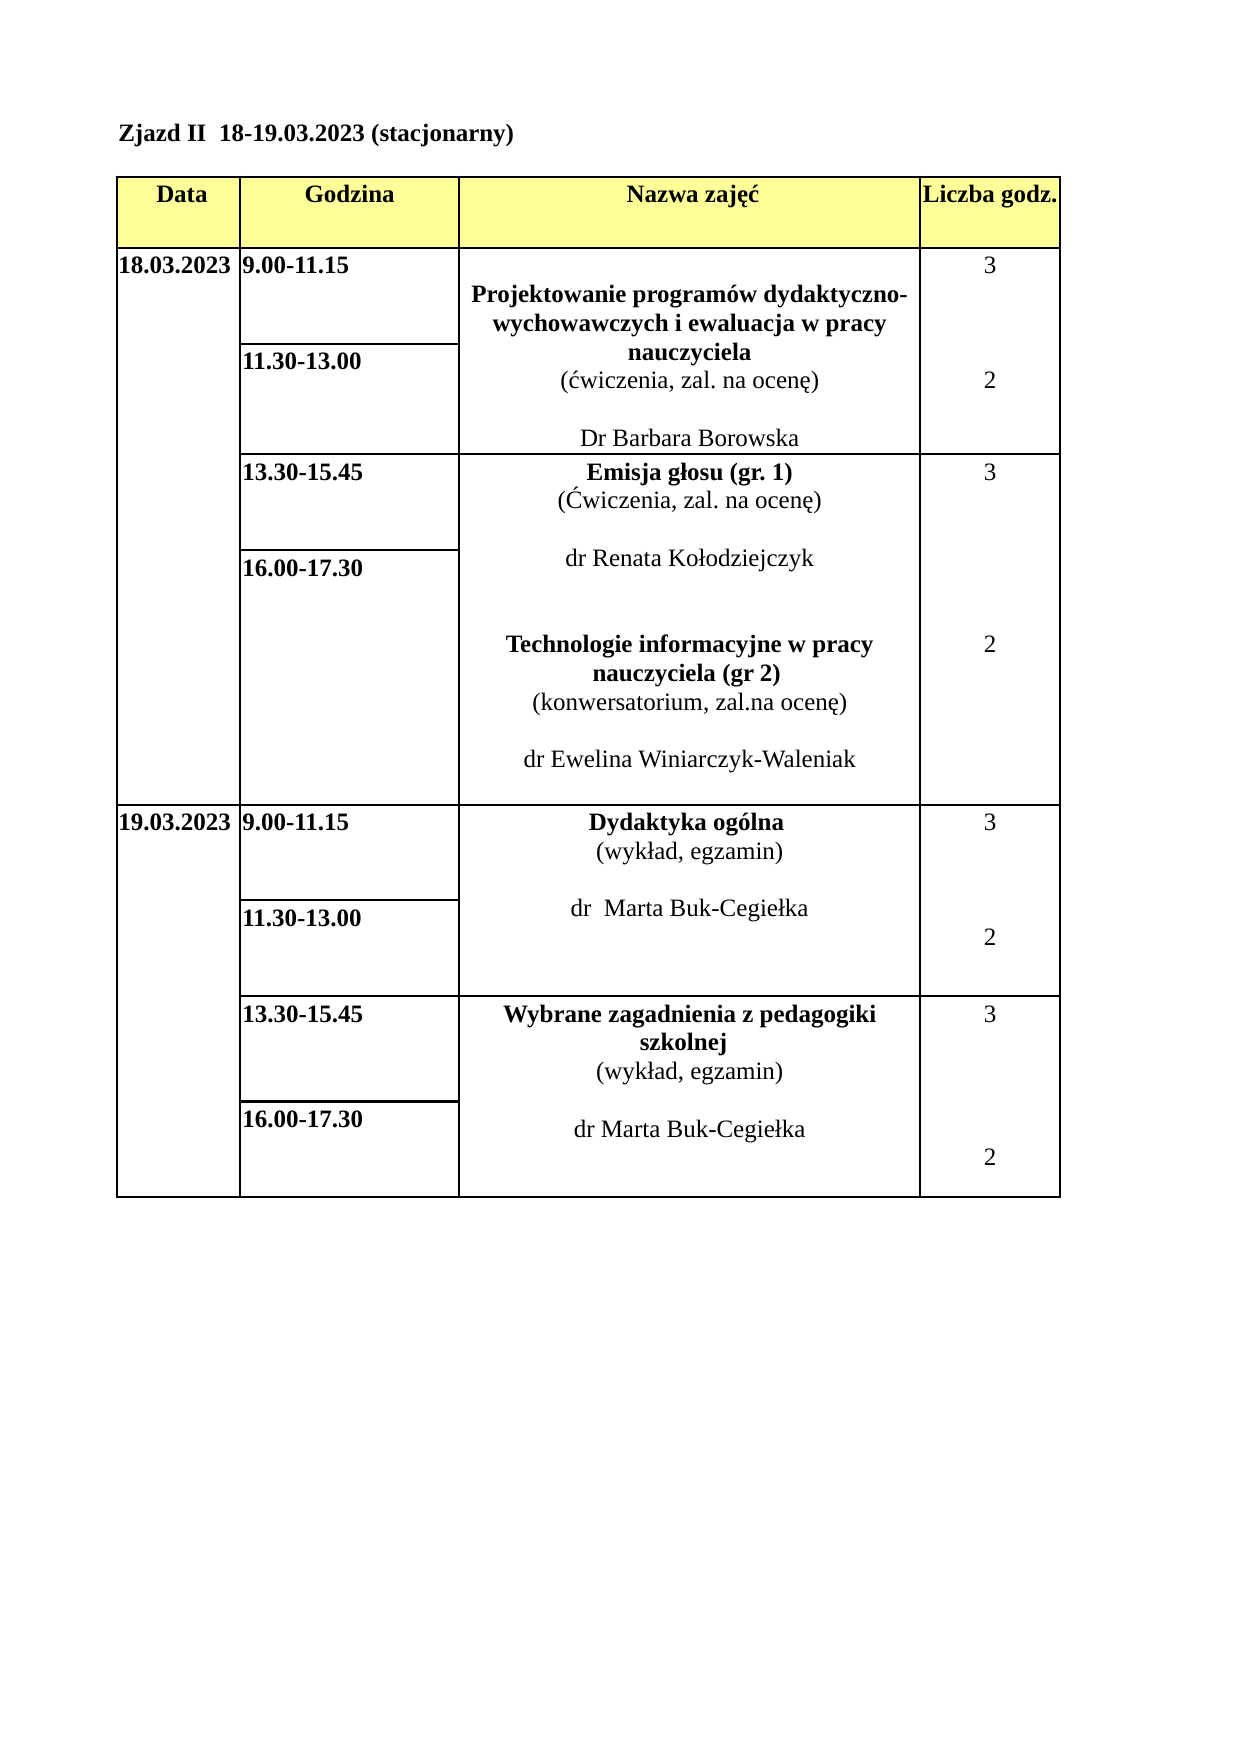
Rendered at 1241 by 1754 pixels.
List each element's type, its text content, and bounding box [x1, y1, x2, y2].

table_cell 3 2 [921, 249, 1059, 453]
table_cell [459, 1198, 514, 1292]
table_cell 16.00-17.30 [241, 551, 458, 803]
table_cell [240, 1198, 458, 1292]
table_cell 16.00-17.30 [241, 1103, 458, 1196]
table_cell 9.00-11.15 [241, 806, 458, 899]
table_cell 11.30-13.00 [241, 345, 458, 453]
table_cell [920, 1198, 1059, 1292]
table_header Data [118, 178, 239, 247]
table_cell [514, 1198, 920, 1292]
table_cell 3 2 [921, 455, 1059, 803]
table_cell Emisja głosu (gr. 1) (Ćwiczenia, zal. na ocenę) dr Renata Kołodziejczyk Technologie informacyjne w pracy nauczyciela (gr 2) (konwersatorium, zal.na ocenę) dr Ewelina Winiarczyk-Waleniak [460, 455, 919, 803]
table_cell 9.00-11.15 [241, 249, 458, 343]
table_cell [117, 1198, 240, 1292]
table_cell 13.30-15.45 [241, 455, 458, 549]
table_cell 18.03.2023 [118, 249, 239, 803]
table_cell 13.30-15.45 [241, 997, 458, 1100]
table_cell 3 2 [921, 806, 1059, 995]
table_cell 11.30-13.00 [241, 901, 458, 995]
table_header Liczba godz. [921, 178, 1059, 247]
text Zjazd II 18-19.03.2023 (stacjonarny) [118, 118, 1122, 147]
table_cell Projektowanie programów dydaktyczno-wychowawczych i ewaluacja w pracy nauczyciela (ćwiczenia, zal. na ocenę) Dr Barbara Borowska [460, 249, 919, 453]
table_cell Dydaktyka ogólna (wykład, egzamin) dr Marta Buk-Cegiełka [460, 806, 919, 995]
table_cell 3 2 [921, 997, 1059, 1196]
table_cell Wybrane zagadnienia z pedagogiki szkolnej (wykład, egzamin) dr Marta Buk-Cegiełka [460, 997, 919, 1196]
table_header Nazwa zajęć [460, 178, 919, 247]
table_header Godzina [241, 178, 458, 247]
table_cell 19.03.2023 [118, 806, 239, 1196]
